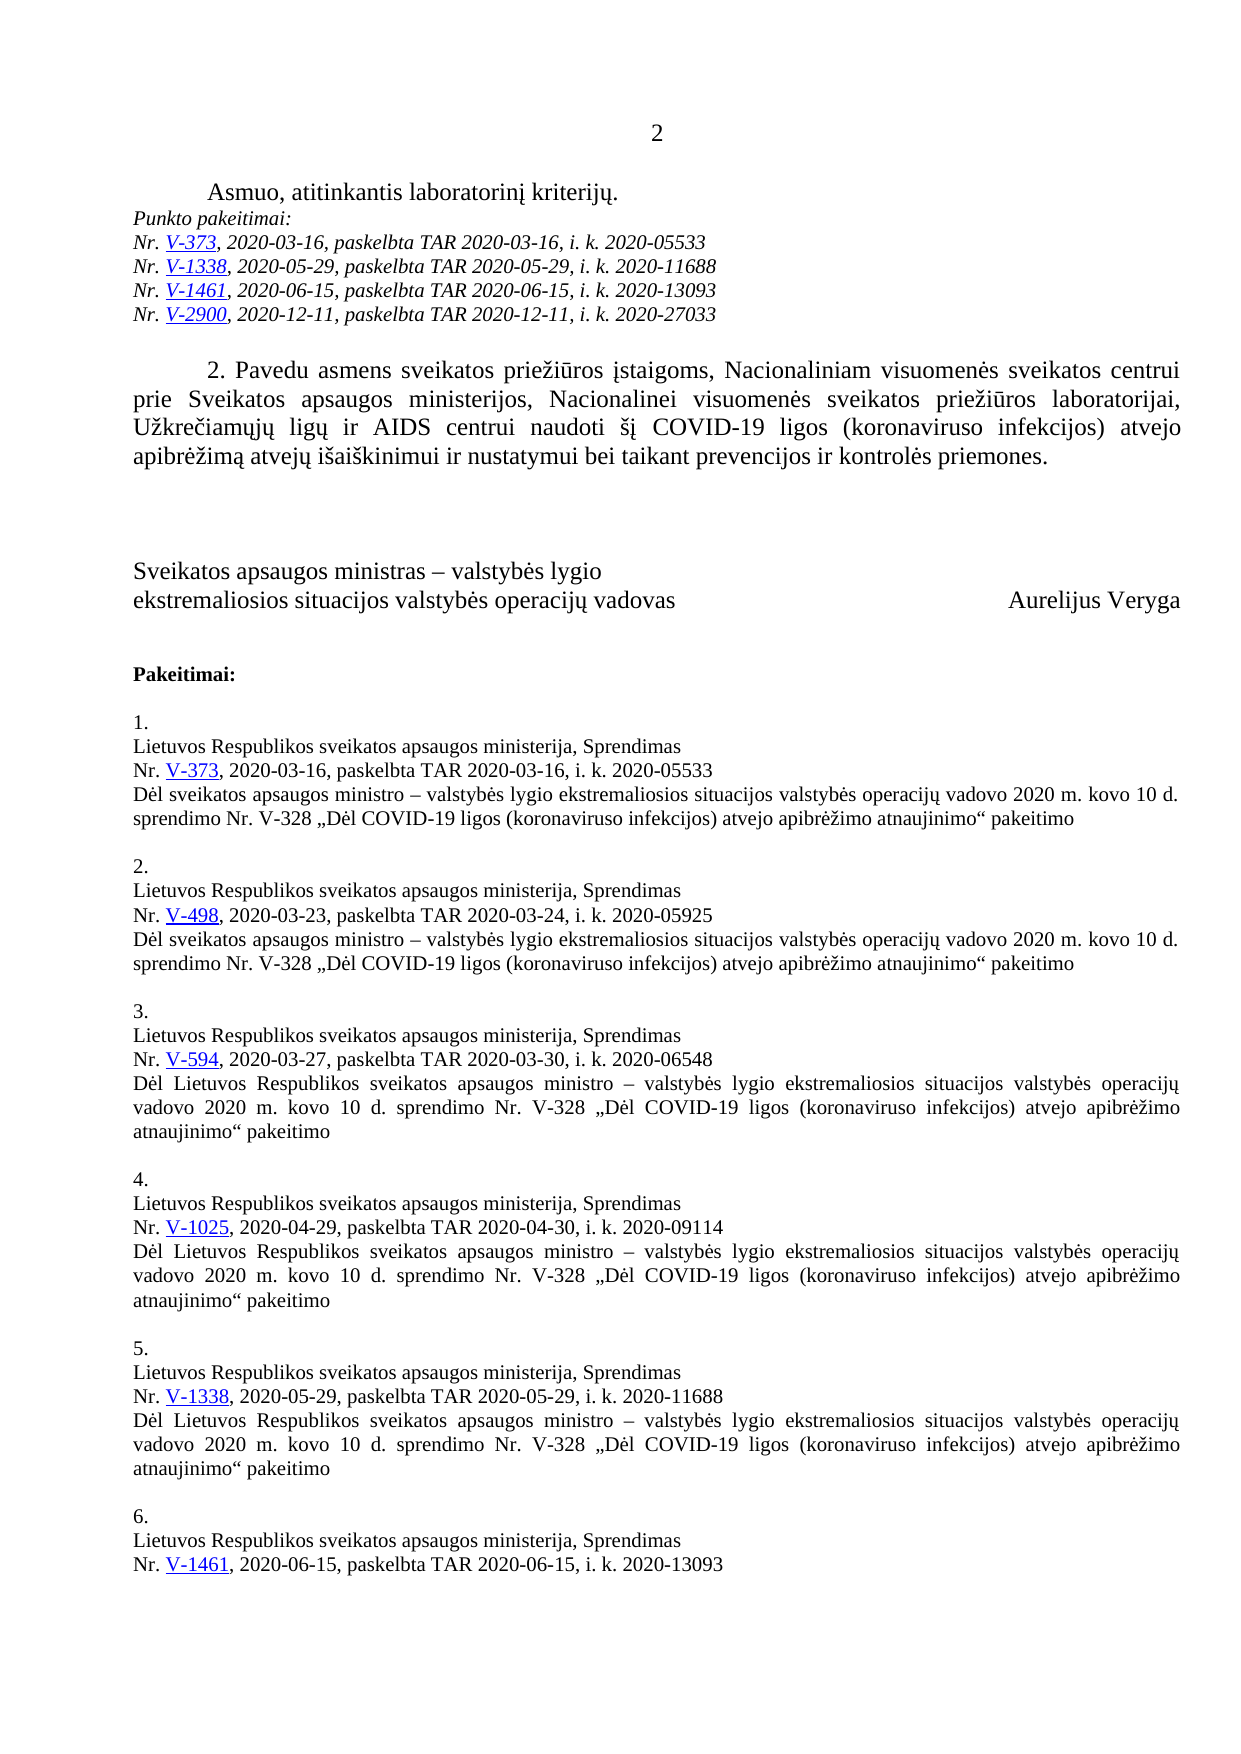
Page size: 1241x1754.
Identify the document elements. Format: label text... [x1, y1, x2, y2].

text 4. [133, 1167, 1181, 1191]
text Nr. V-594, 2020-03-27, paskelbta TAR 2020-03-30, i. k. 2020-06548 [133, 1047, 1181, 1071]
text Nr. V-1461, 2020-06-15, paskelbta TAR 2020-06-15, i. k. 2020-13093 [133, 1552, 1181, 1576]
text Pakeitimai: [133, 662, 1181, 686]
text Nr. V-373, 2020-03-16, paskelbta TAR 2020-03-16, i. k. 2020-05533 [133, 758, 1181, 782]
text Dėl Lietuvos Respublikos sveikatos apsaugos ministro – valstybės lygio ekstremaliosios situacijos valstybės operacijų vadovo 2020 m. kovo 10 d. sprendimo Nr. V-328 „Dėl COVID-19 ligos (koronaviruso infekcijos) atvejo apibrėžimo atnaujinimo“ pakeitimo [133, 1071, 1181, 1143]
text Nr. V-498, 2020-03-23, paskelbta TAR 2020-03-24, i. k. 2020-05925 [133, 902, 1181, 927]
text Dėl Lietuvos Respublikos sveikatos apsaugos ministro – valstybės lygio ekstremaliosios situacijos valstybės operacijų vadovo 2020 m. kovo 10 d. sprendimo Nr. V-328 „Dėl COVID-19 ligos (koronaviruso infekcijos) atvejo apibrėžimo atnaujinimo“ pakeitimo [133, 1408, 1181, 1480]
text Nr. V-1025, 2020-04-29, paskelbta TAR 2020-04-30, i. k. 2020-09114 [133, 1215, 1181, 1239]
text Lietuvos Respublikos sveikatos apsaugos ministerija, Sprendimas [133, 1023, 1181, 1047]
text Nr. V-1461, 2020-06-15, paskelbta TAR 2020-06-15, i. k. 2020-13093 [133, 278, 1181, 302]
text 2. [133, 854, 1181, 878]
text Lietuvos Respublikos sveikatos apsaugos ministerija, Sprendimas [133, 734, 1181, 758]
text Sveikatos apsaugos ministras – valstybės lygio [133, 556, 1181, 585]
text Asmuo, atitinkantis laboratorinį kriterijų. [133, 177, 1181, 206]
text Dėl sveikatos apsaugos ministro – valstybės lygio ekstremaliosios situacijos valstybės operacijų vadovo 2020 m. kovo 10 d. sprendimo Nr. V-328 „Dėl COVID-19 ligos (koronaviruso infekcijos) atvejo apibrėžimo atnaujinimo“ pakeitimo [133, 782, 1181, 830]
text Nr. V-1338, 2020-05-29, paskelbta TAR 2020-05-29, i. k. 2020-11688 [133, 254, 1181, 278]
text Dėl sveikatos apsaugos ministro – valstybės lygio ekstremaliosios situacijos valstybės operacijų vadovo 2020 m. kovo 10 d. sprendimo Nr. V-328 „Dėl COVID-19 ligos (koronaviruso infekcijos) atvejo apibrėžimo atnaujinimo“ pakeitimo [133, 927, 1181, 975]
text Lietuvos Respublikos sveikatos apsaugos ministerija, Sprendimas [133, 1360, 1181, 1384]
text Lietuvos Respublikos sveikatos apsaugos ministerija, Sprendimas [133, 878, 1181, 902]
text Lietuvos Respublikos sveikatos apsaugos ministerija, Sprendimas [133, 1528, 1181, 1552]
text 2. Pavedu asmens sveikatos priežiūros įstaigoms, Nacionaliniam visuomenės sveikatos centrui prie Sveikatos apsaugos ministerijos, Nacionalinei visuomenės sveikatos priežiūros laboratorijai, Užkrečiamųjų ligų ir AIDS centrui naudoti šį COVID-19 ligos (koronaviruso infekcijos) atvejo apibrėžimą atvejų išaiškinimui ir nustatymui bei taikant prevencijos ir kontrolės priemones. [133, 355, 1181, 470]
text Lietuvos Respublikos sveikatos apsaugos ministerija, Sprendimas [133, 1191, 1181, 1215]
text 6. [133, 1504, 1181, 1528]
text 5. [133, 1336, 1181, 1360]
text Punkto pakeitimai: [133, 206, 1181, 230]
text Nr. V-2900, 2020-12-11, paskelbta TAR 2020-12-11, i. k. 2020-27033 [133, 302, 1181, 326]
text 3. [133, 999, 1181, 1023]
text 1. [133, 710, 1181, 734]
text Dėl Lietuvos Respublikos sveikatos apsaugos ministro – valstybės lygio ekstremaliosios situacijos valstybės operacijų vadovo 2020 m. kovo 10 d. sprendimo Nr. V-328 „Dėl COVID-19 ligos (koronaviruso infekcijos) atvejo apibrėžimo atnaujinimo“ pakeitimo [133, 1239, 1181, 1312]
text Nr. V-373, 2020-03-16, paskelbta TAR 2020-03-16, i. k. 2020-05533 [133, 230, 1181, 254]
text Nr. V-1338, 2020-05-29, paskelbta TAR 2020-05-29, i. k. 2020-11688 [133, 1384, 1181, 1408]
text ekstremaliosios situacijos valstybės operacijų vadovas Aurelijus Veryga [133, 585, 1181, 614]
